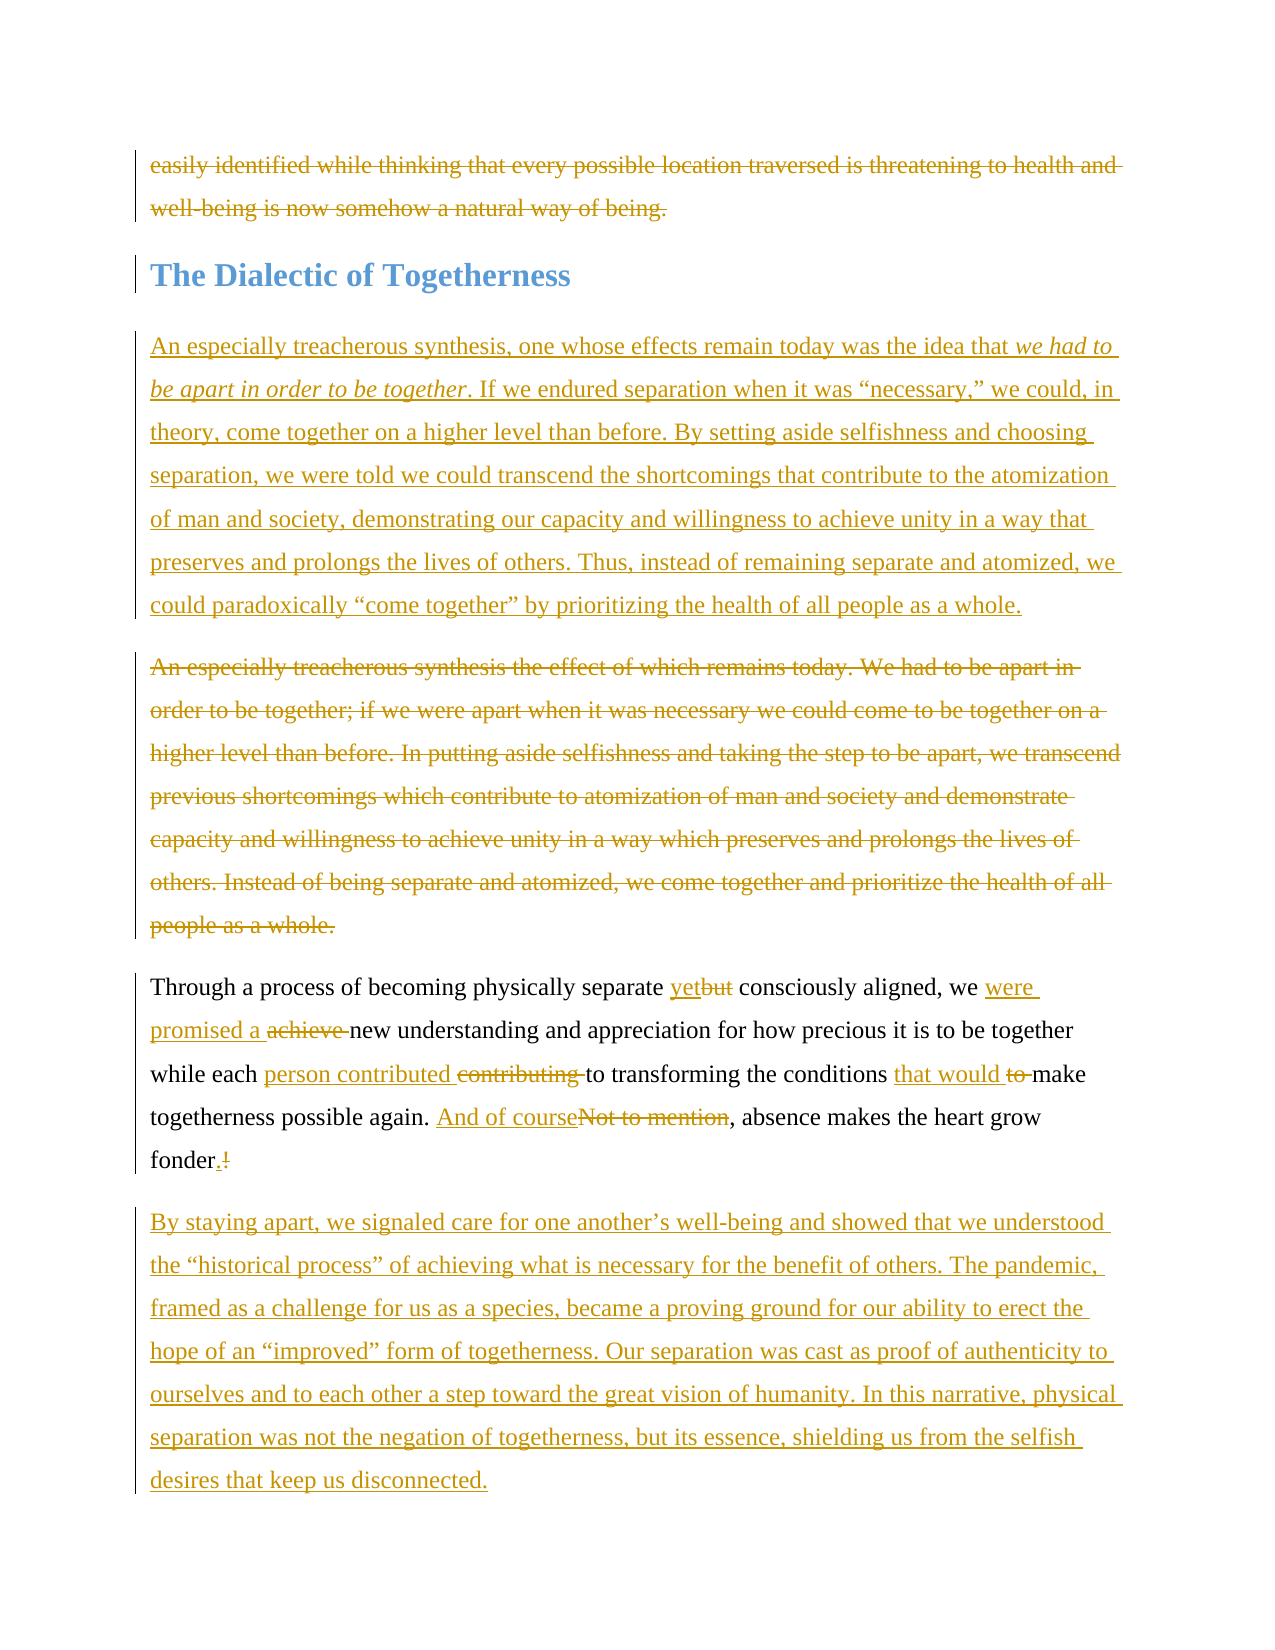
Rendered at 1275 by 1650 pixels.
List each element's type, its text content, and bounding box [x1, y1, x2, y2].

text The Dialectic of Togetherness [150, 255, 1125, 293]
text Through a process of becoming physically separate yet consciously aligned, we were promised a new understanding and appreciation for how precious it is to be together while each person contributed to transforming the conditions that would make togetherness possible again. And of course, absence makes the heart grow fonder. [150, 652, 1125, 939]
text By staying apart, we signaled care for one another’s well-being and showed that we understood the “historical process” of achieving what is necessary for the benefit of others. The pandemic, framed as a challenge for us as a species, became a proving ground for our ability to erect the hope of an “improved” form of togetherness. Our separation was cast as proof of authenticity to ourselves and to each other a step toward the great vision of humanity. In this narrative, physical separation was not the negation of togetherness, but its essence, shielding us from the selfish desires that keep us disconnected. [150, 1207, 1125, 1494]
text An especially treacherous synthesis, one whose effects remain today was the idea that we had to be apart in order to be together. If we endured separation when it was “necessary,” we could, in theory, come together on a higher level than before. By setting aside selfishness and choosing separation, we were told we could transcend the shortcomings that contribute to the atomization of man and society, demonstrating our capacity and willingness to achieve unity in a way that preserves and prolongs the lives of others. Thus, instead of remaining separate and atomized, we could paradoxically “come together” by prioritizing the health of all people as a whole. [150, 331, 1125, 619]
